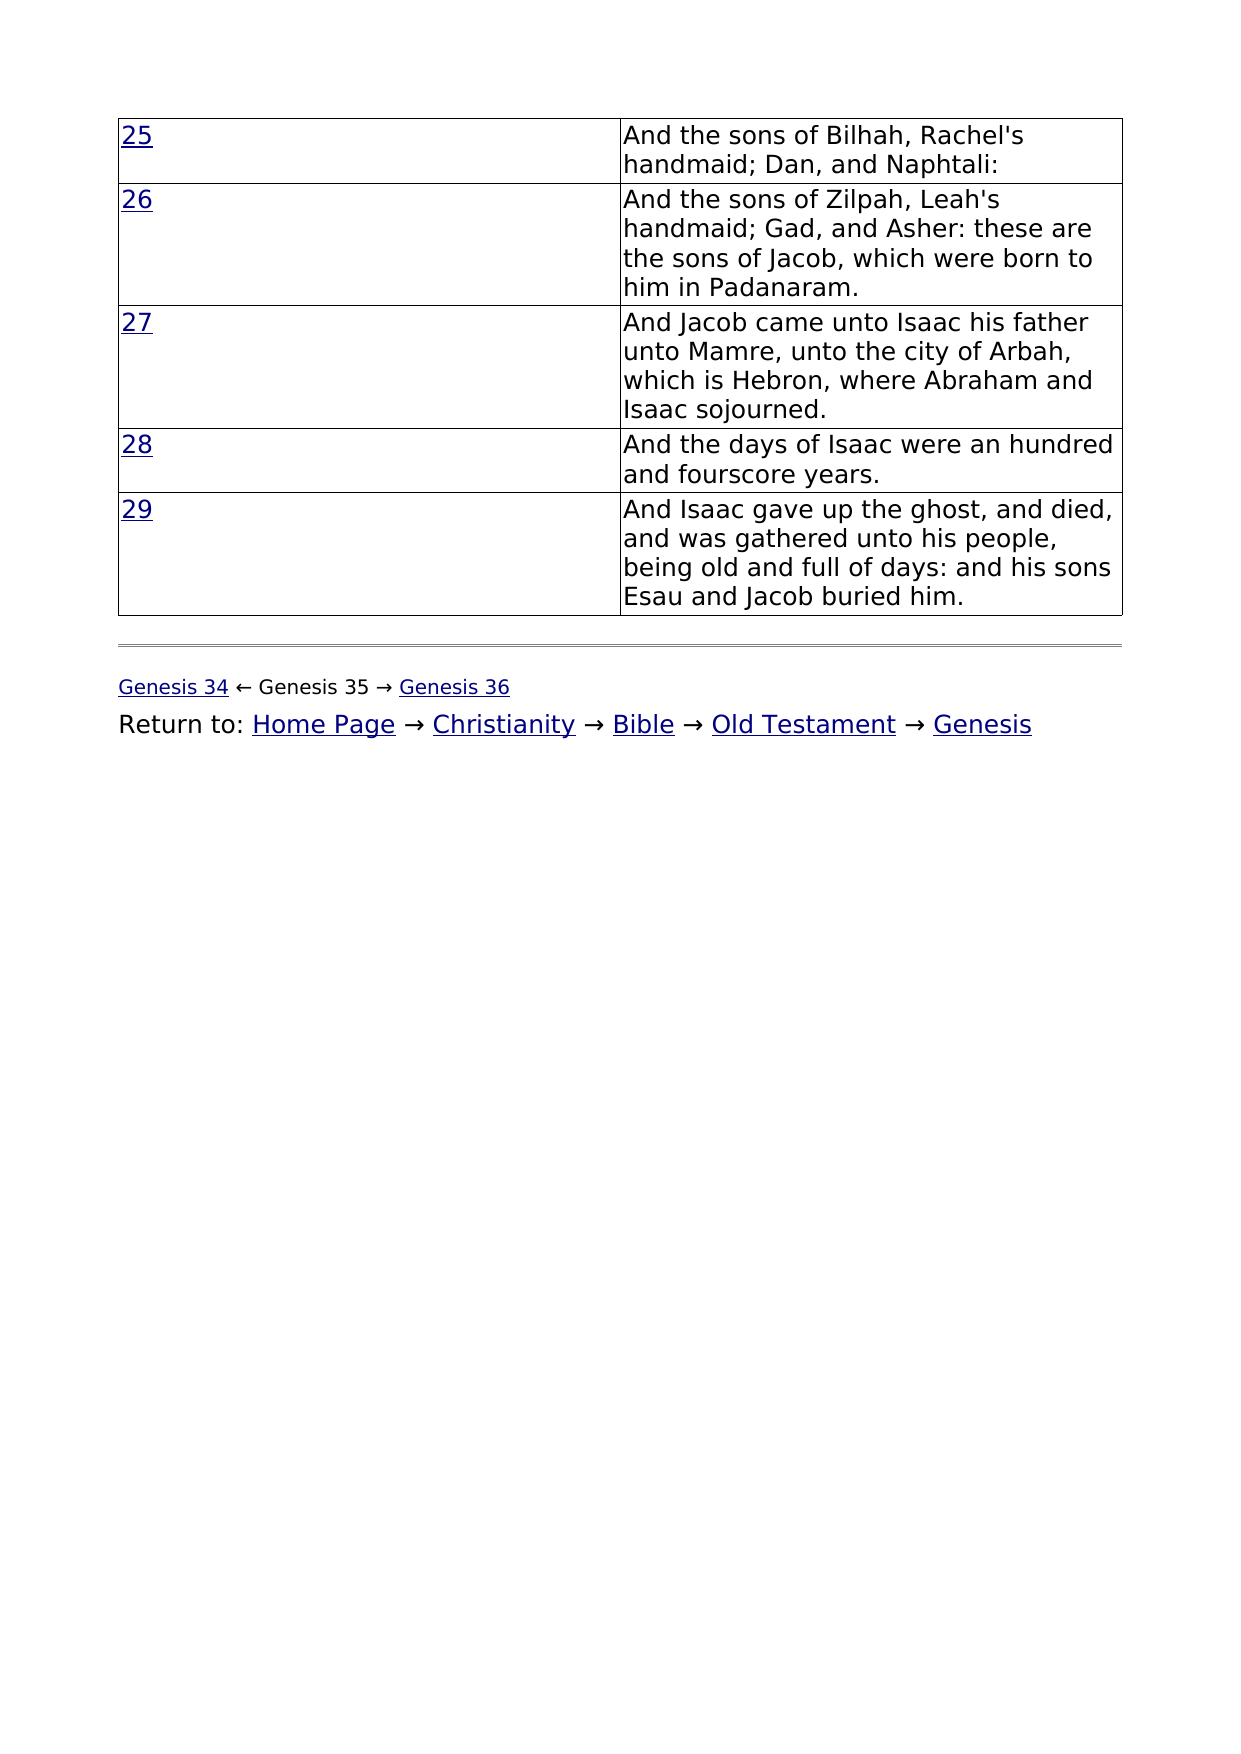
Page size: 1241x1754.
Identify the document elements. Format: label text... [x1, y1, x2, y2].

table_cell And Jacob came unto Isaac his father unto Mamre, unto the city of Arbah, which is Hebron, where Abraham and Isaac sojourned. [621, 306, 1122, 428]
table_cell 29 [119, 493, 620, 614]
text Return to: Home Page → Christianity → Bible → Old Testament → Genesis [118, 710, 1122, 739]
table_cell And the days of Isaac were an hundred and fourscore years. [621, 429, 1122, 492]
table_cell And Isaac gave up the ghost, and died, and was gathered unto his people, being old and full of days: and his sons Esau and Jacob buried him. [621, 493, 1122, 614]
table_cell And the sons of Bilhah, Rachel's handmaid; Dan, and Naphtali: [621, 119, 1122, 182]
text Genesis 34 ← Genesis 35 → Genesis 36 [118, 676, 1122, 710]
table_cell 26 [119, 184, 620, 305]
table_cell 28 [119, 429, 620, 492]
table_cell 27 [119, 306, 620, 428]
table_cell And the sons of Zilpah, Leah's handmaid; Gad, and Asher: these are the sons of Jacob, which were born to him in Padanaram. [621, 184, 1122, 305]
table_cell 25 [119, 119, 620, 182]
